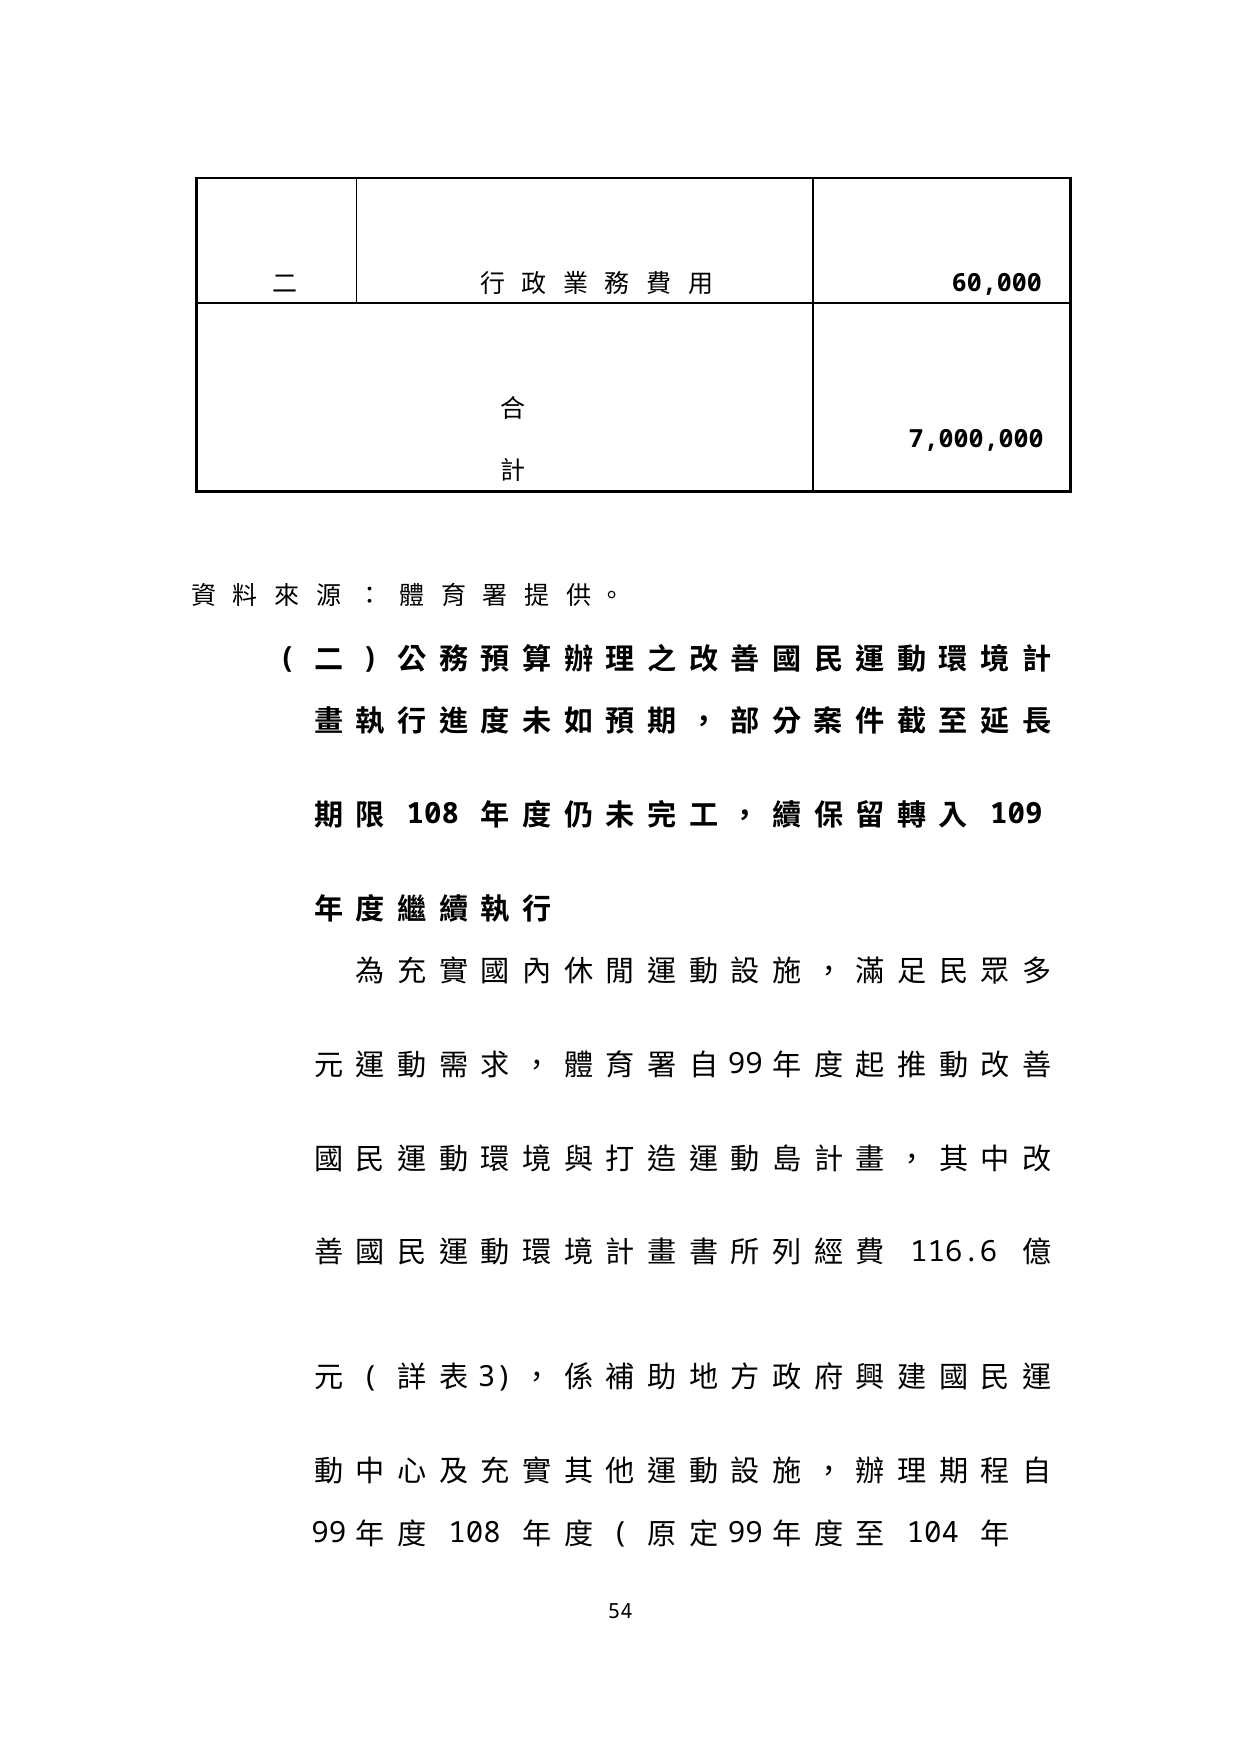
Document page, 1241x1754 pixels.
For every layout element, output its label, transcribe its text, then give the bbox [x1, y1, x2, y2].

text 為充實國內休閒運動設施，滿足民眾多元運動需求，體育署自99年度起推動改善國民運動環境與打造運動島計畫，其中改善國民運動環境計畫書所列經費116.6億元(詳表3)，係補助地方政府興建國民運動中心及充實其他運動設施，辦理期程自99年度108年度(原定99年度至104年 [271, 927, 1058, 1552]
text 資料來源：體育署提供。 [183, 552, 1058, 615]
table_cell 60,000 [814, 179, 1069, 302]
table_cell 二 [198, 179, 356, 302]
table_cell 7,000,000 [814, 304, 1069, 490]
table_cell 合 計 [198, 304, 812, 490]
text (二)公務預算辦理之改善國民運動環境計畫執行進度未如預期，部分案件截至延長期限108年度仍未完工，續保留轉入109年度繼續執行 [242, 615, 1058, 927]
table_cell 行政業務費用 [357, 179, 812, 302]
